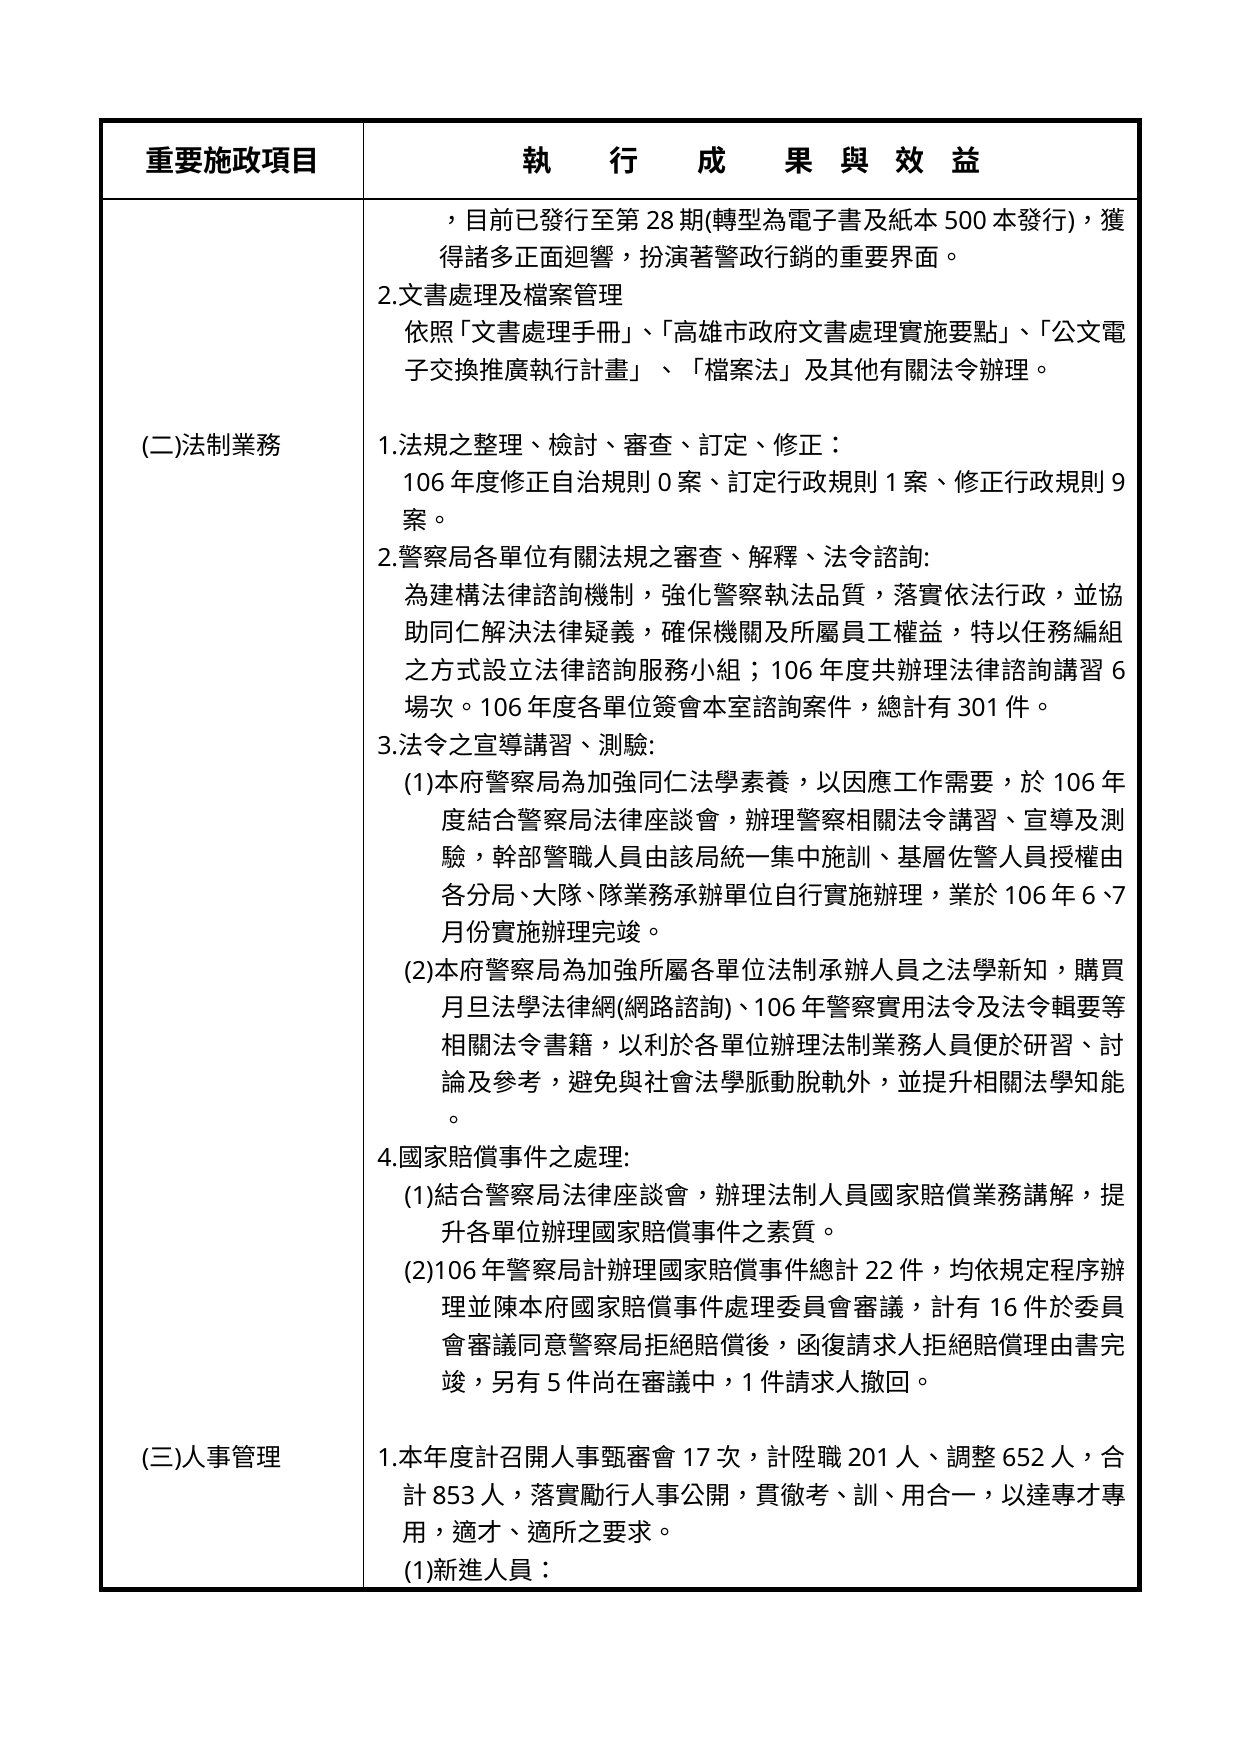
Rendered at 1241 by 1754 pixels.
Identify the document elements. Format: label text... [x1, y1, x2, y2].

table_header 執 行 成 果 與 效 益 [364, 123, 1137, 198]
table_header 重要施政項目 [103, 123, 363, 198]
table_cell (二)法制業務 (三)人事管理 [103, 200, 363, 1587]
table_cell ，目前已發行至第28期(轉型為電子書及紙本500本發行)，獲得諸多正面迴響，扮演著警政行銷的重要界面。 2.文書處理及檔案管理 依照「文書處理手冊」、「高雄市政府文書處理實施要點」、「公文電子交換推廣執行計畫」、「檔案法」及其他有關法令辦理。 1.法規之整理、檢討、審查、訂定、修正： 106年度修正自治規則0案、訂定行政規則1案、修正行政規則9案。 2.警察局各單位有關法規之審查、解釋、法令諮詢: 為建構法律諮詢機制，強化警察執法品質，落實依法行政，並協助同仁解決法律疑義，確保機關及所屬員工權益，特以任務編組之方式設立法律諮詢服務小組；106年度共辦理法律諮詢講習6場次。106年度各單位簽會本室諮詢案件，總計有301件。 3.法令之宣導講習、測驗: (1)本府警察局為加強同仁法學素養，以因應工作需要，於106年度結合警察局法律座談會，辦理警察相關法令講習、宣導及測驗，幹部警職人員由該局統一集中施訓、基層佐警人員授權由各分局、大隊、隊業務承辦單位自行實施辦理，業於106年6、7月份實施辦理完竣。 (2)本府警察局為加強所屬各單位法制承辦人員之法學新知，購買月旦法學法律網(網路諮詢)、106年警察實用法令及法令輯要等相關法令書籍，以利於各單位辦理法制業務人員便於研習、討論及參考，避免與社會法學脈動脫軌外，並提升相關法學知能。 4.國家賠償事件之處理: (1)結合警察局法律座談會，辦理法制人員國家賠償業務講解，提升各單位辦理國家賠償事件之素質。 (2)106年警察局計辦理國家賠償事件總計22件，均依規定程序辦理並陳本府國家賠償事件處理委員會審議，計有16件於委員會審議同意警察局拒絕賠償後，函復請求人拒絕賠償理由書完竣，另有5件尚在審議中，1件請求人撤回。 1.本年度計召開人事甄審會17次，計陞職201人、調整652人，合計853人，落實勵行人事公開，貫徹考、訓、用合一，以達專才專用，適才、適所之要求。 (1)新進人員： [364, 200, 1137, 1587]
